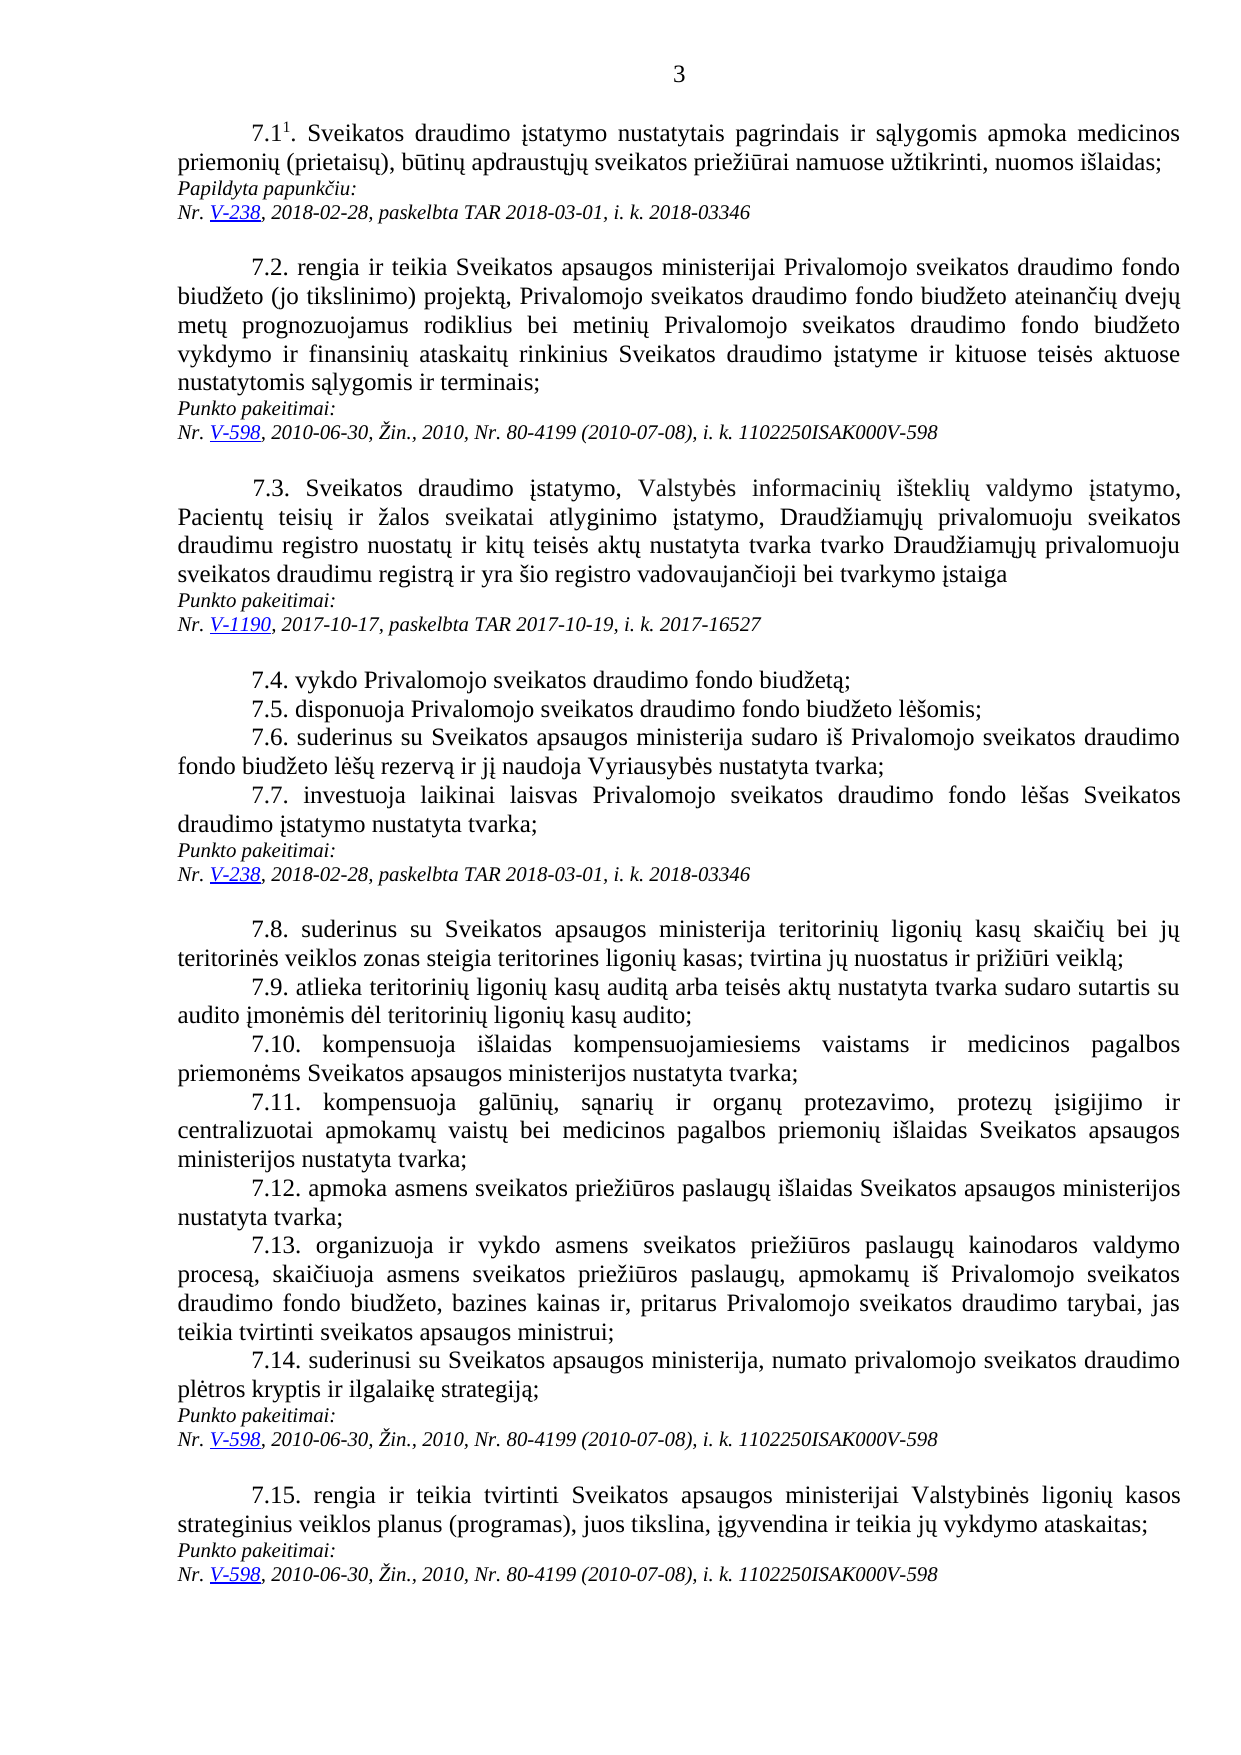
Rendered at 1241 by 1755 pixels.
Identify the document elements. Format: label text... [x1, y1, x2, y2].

text Nr. V-598, 2010-06-30, Žin., 2010, Nr. 80-4199 (2010-07-08), i. k. 1102250ISAK000V-598 [177, 1562, 1181, 1586]
text Nr. V-1190, 2017-10-17, paskelbta TAR 2017-10-19, i. k. 2017-16527 [177, 612, 1181, 636]
text Nr. V-598, 2010-06-30, Žin., 2010, Nr. 80-4199 (2010-07-08), i. k. 1102250ISAK000V-598 [177, 1427, 1181, 1451]
text Punkto pakeitimai: [177, 837, 1181, 862]
text 7.5. disponuoja Privalomojo sveikatos draudimo fondo biudžeto lėšomis; [177, 694, 1181, 722]
text Punkto pakeitimai: [177, 396, 1181, 420]
text 7.6. suderinus su Sveikatos apsaugos ministerija sudaro iš Privalomojo sveikatos draudimo fondo biudžeto lėšų rezervą ir jį naudoja Vyriausybės nustatyta tvarka; [177, 722, 1181, 780]
text 7.3. Sveikatos draudimo įstatymo, Valstybės informacinių išteklių valdymo įstatymo, Pacientų teisių ir žalos sveikatai atlyginimo įstatymo, Draudžiamųjų privalomuoju sveikatos draudimu registro nuostatų ir kitų teisės aktų nustatyta tvarka tvarko Draudžiamųjų privalomuoju sveikatos draudimu registrą ir yra šio registro vadovaujančioji bei tvarkymo įstaiga [177, 473, 1181, 588]
text 7.9. atlieka teritorinių ligonių kasų auditą arba teisės aktų nustatyta tvarka sudaro sutartis su audito įmonėmis dėl teritorinių ligonių kasų audito; [177, 972, 1181, 1029]
text 7.10. kompensuoja išlaidas kompensuojamiesiems vaistams ir medicinos pagalbos priemonėms Sveikatos apsaugos ministerijos nustatyta tvarka; [177, 1029, 1181, 1087]
text Papildyta papunkčiu: [177, 176, 1181, 200]
text Nr. V-598, 2010-06-30, Žin., 2010, Nr. 80-4199 (2010-07-08), i. k. 1102250ISAK000V-598 [177, 420, 1181, 444]
text 7.11. Sveikatos draudimo įstatymo nustatytais pagrindais ir sąlygomis apmoka medicinos priemonių (prietaisų), būtinų apdraustųjų sveikatos priežiūrai namuose užtikrinti, nuomos išlaidas; [177, 118, 1181, 176]
text 7.12. apmoka asmens sveikatos priežiūros paslaugų išlaidas Sveikatos apsaugos ministerijos nustatyta tvarka; [177, 1173, 1181, 1231]
text Nr. V-238, 2018-02-28, paskelbta TAR 2018-03-01, i. k. 2018-03346 [177, 200, 1181, 224]
text 7.4. vykdo Privalomojo sveikatos draudimo fondo biudžetą; [177, 665, 1181, 694]
text 7.14. suderinusi su Sveikatos apsaugos ministerija, numato privalomojo sveikatos draudimo plėtros kryptis ir ilgalaikę strategiją; [177, 1346, 1181, 1403]
text 7.2. rengia ir teikia Sveikatos apsaugos ministerijai Privalomojo sveikatos draudimo fondo biudžeto (jo tikslinimo) projektą, Privalomojo sveikatos draudimo fondo biudžeto ateinančių dvejų metų prognozuojamus rodiklius bei metinių Privalomojo sveikatos draudimo fondo biudžeto vykdymo ir finansinių ataskaitų rinkinius Sveikatos draudimo įstatyme ir kituose teisės aktuose nustatytomis sąlygomis ir terminais; [177, 252, 1181, 396]
text 7.11. kompensuoja galūnių, sąnarių ir organų protezavimo, protezų įsigijimo ir centralizuotai apmokamų vaistų bei medicinos pagalbos priemonių išlaidas Sveikatos apsaugos ministerijos nustatyta tvarka; [177, 1087, 1181, 1173]
text 7.8. suderinus su Sveikatos apsaugos ministerija teritorinių ligonių kasų skaičių bei jų teritorinės veiklos zonas steigia teritorines ligonių kasas; tvirtina jų nuostatus ir prižiūri veiklą; [177, 914, 1181, 972]
text 7.15. rengia ir teikia tvirtinti Sveikatos apsaugos ministerijai Valstybinės ligonių kasos strateginius veiklos planus (programas), juos tikslina, įgyvendina ir teikia jų vykdymo ataskaitas; [177, 1480, 1181, 1537]
text 7.13. organizuoja ir vykdo asmens sveikatos priežiūros paslaugų kainodaros valdymo procesą, skaičiuoja asmens sveikatos priežiūros paslaugų, apmokamų iš Privalomojo sveikatos draudimo fondo biudžeto, bazines kainas ir, pritarus Privalomojo sveikatos draudimo tarybai, jas teikia tvirtinti sveikatos apsaugos ministrui; [177, 1231, 1181, 1346]
text Nr. V-238, 2018-02-28, paskelbta TAR 2018-03-01, i. k. 2018-03346 [177, 862, 1181, 886]
text Punkto pakeitimai: [177, 1537, 1181, 1562]
text 7.7. investuoja laikinai laisvas Privalomojo sveikatos draudimo fondo lėšas Sveikatos draudimo įstatymo nustatyta tvarka; [177, 780, 1181, 837]
text Punkto pakeitimai: [177, 588, 1181, 612]
text Punkto pakeitimai: [177, 1403, 1181, 1427]
